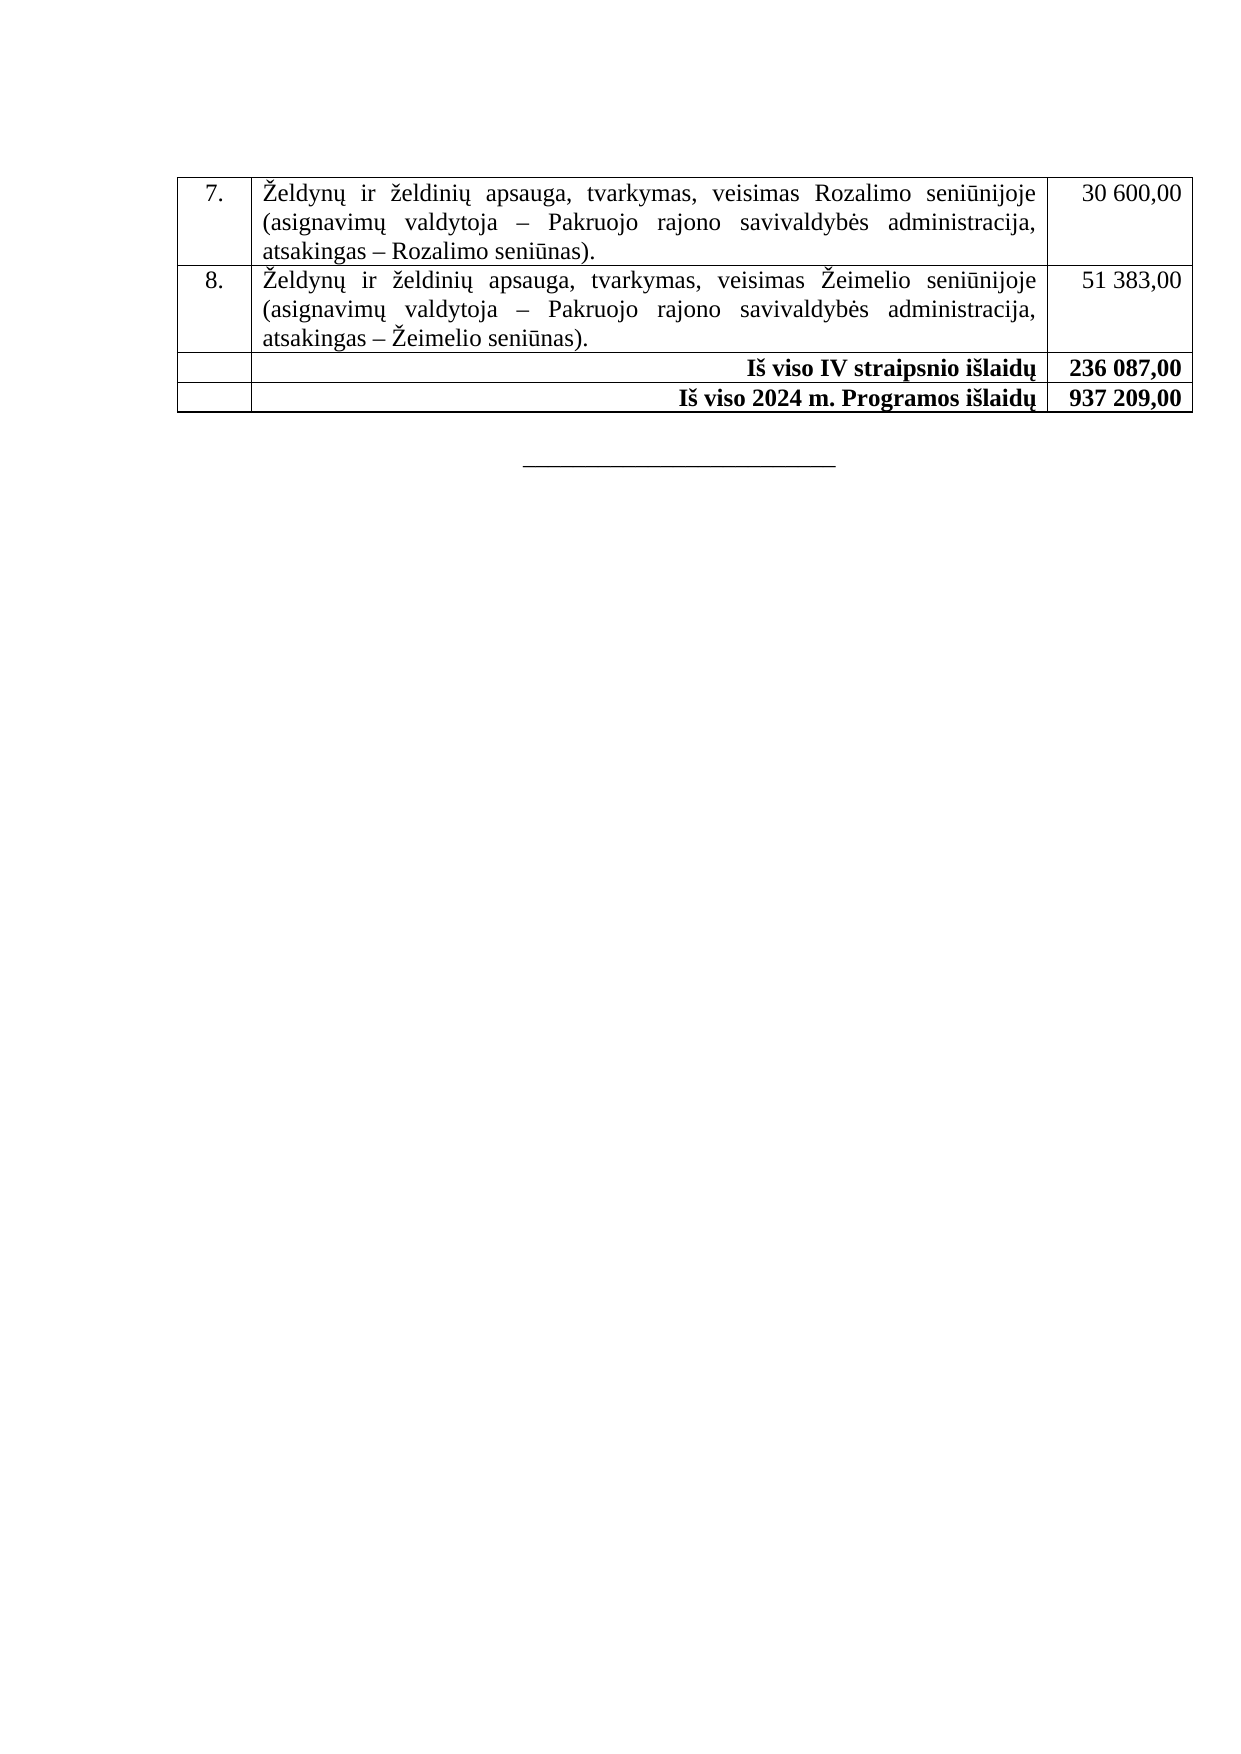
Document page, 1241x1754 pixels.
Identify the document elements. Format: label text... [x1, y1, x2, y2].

table_cell Iš viso IV straipsnio išlaidų [252, 353, 1047, 382]
table_cell Želdynų ir želdinių apsauga, tvarkymas, veisimas Žeimelio seniūnijoje (asignavimų valdytoja – Pakruojo rajono savivaldybės administracija, atsakingas – Žeimelio seniūnas). [252, 266, 1047, 352]
table_cell 7. [178, 178, 251, 264]
table_cell 236 087,00 [1048, 353, 1192, 382]
table_cell [178, 383, 251, 411]
table_cell 937 209,00 [1048, 383, 1192, 411]
text _________________________ [177, 441, 1181, 470]
table_cell [178, 353, 251, 382]
table_cell 8. [178, 266, 251, 352]
table_cell 51 383,00 [1048, 266, 1192, 352]
table_cell 30 600,00 [1048, 178, 1192, 264]
table_cell Iš viso 2024 m. Programos išlaidų [252, 383, 1047, 411]
table_cell Želdynų ir želdinių apsauga, tvarkymas, veisimas Rozalimo seniūnijoje (asignavimų valdytoja – Pakruojo rajono savivaldybės administracija, atsakingas – Rozalimo seniūnas). [252, 178, 1047, 264]
